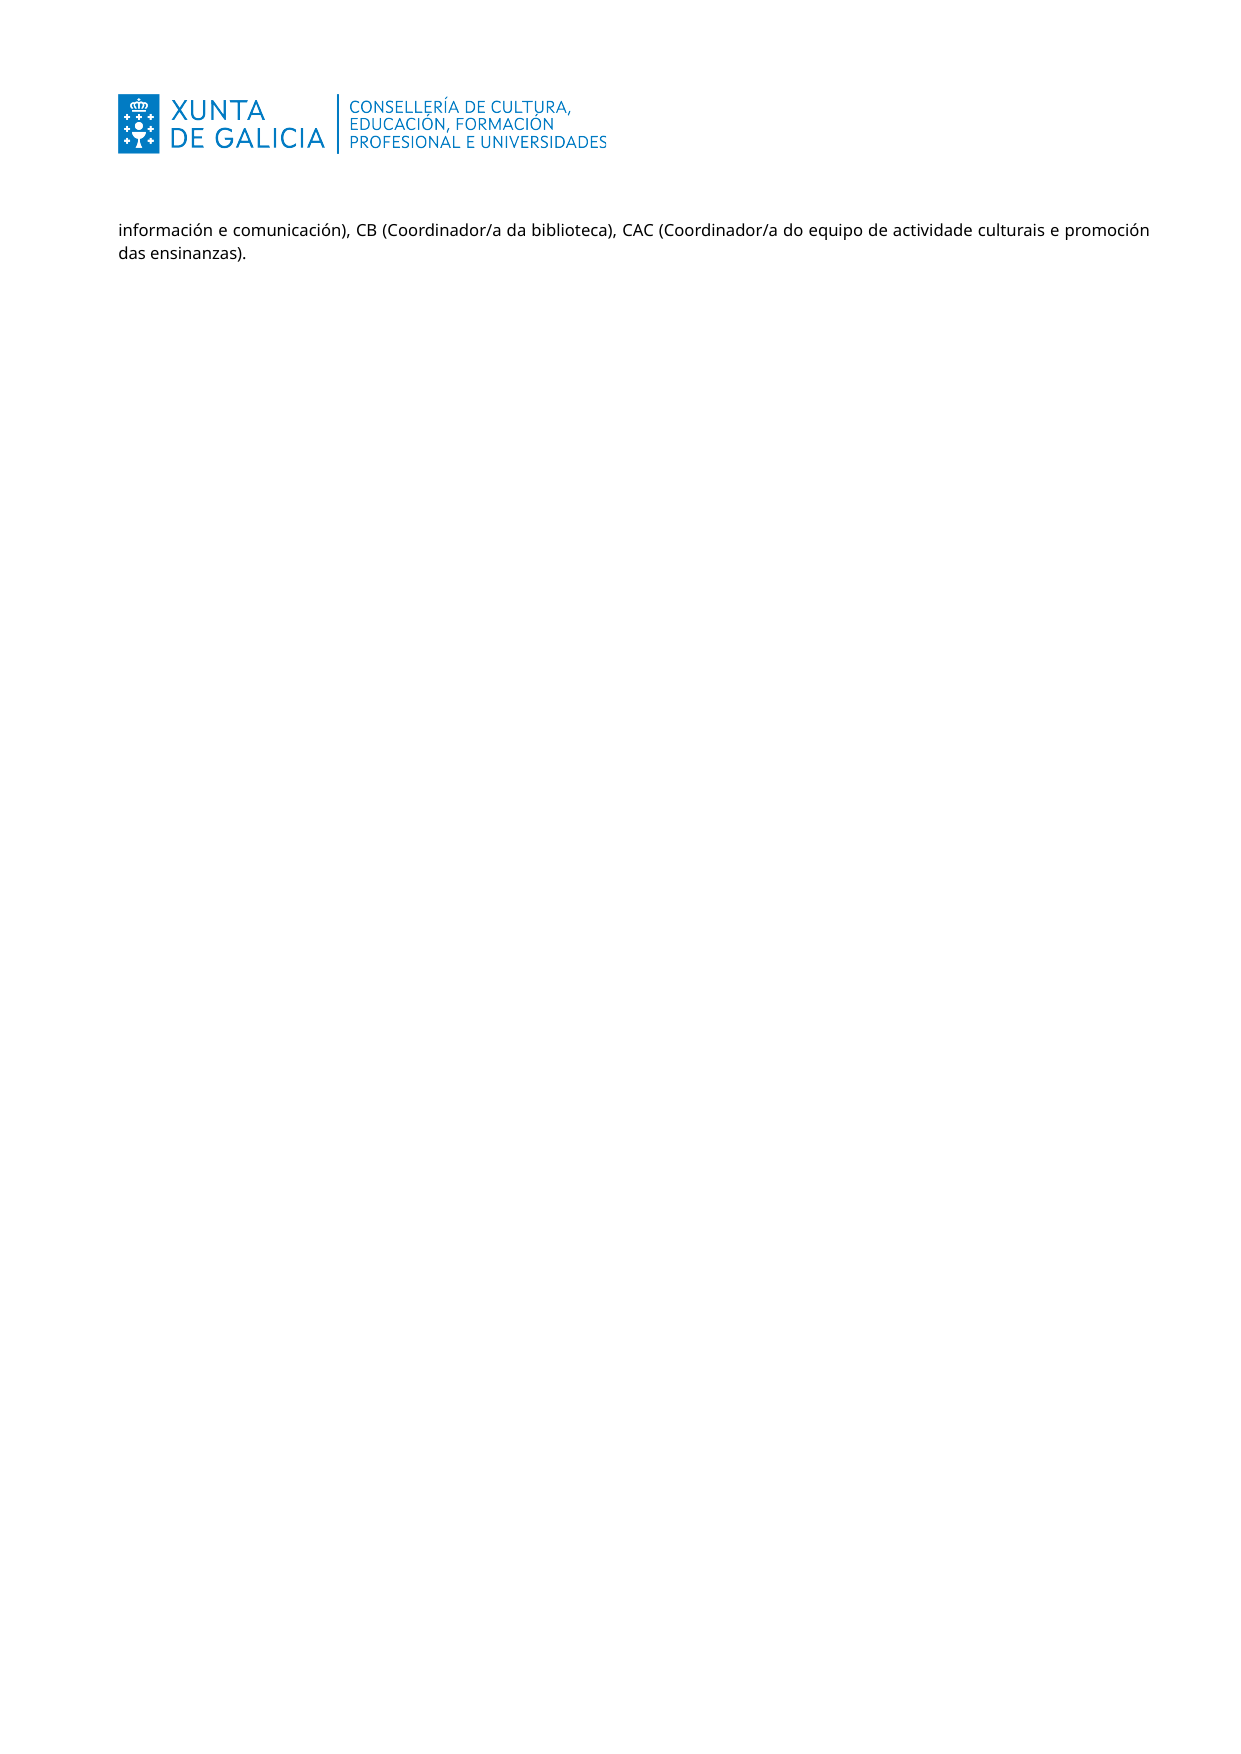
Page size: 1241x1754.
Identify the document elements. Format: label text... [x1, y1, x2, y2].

picture [118, 94, 607, 154]
text información e comunicación), CB (Coordinador/a da biblioteca), CAC (Coordinador/a do equipo de actividade culturais e promoción das ensinanzas). [118, 218, 1152, 264]
